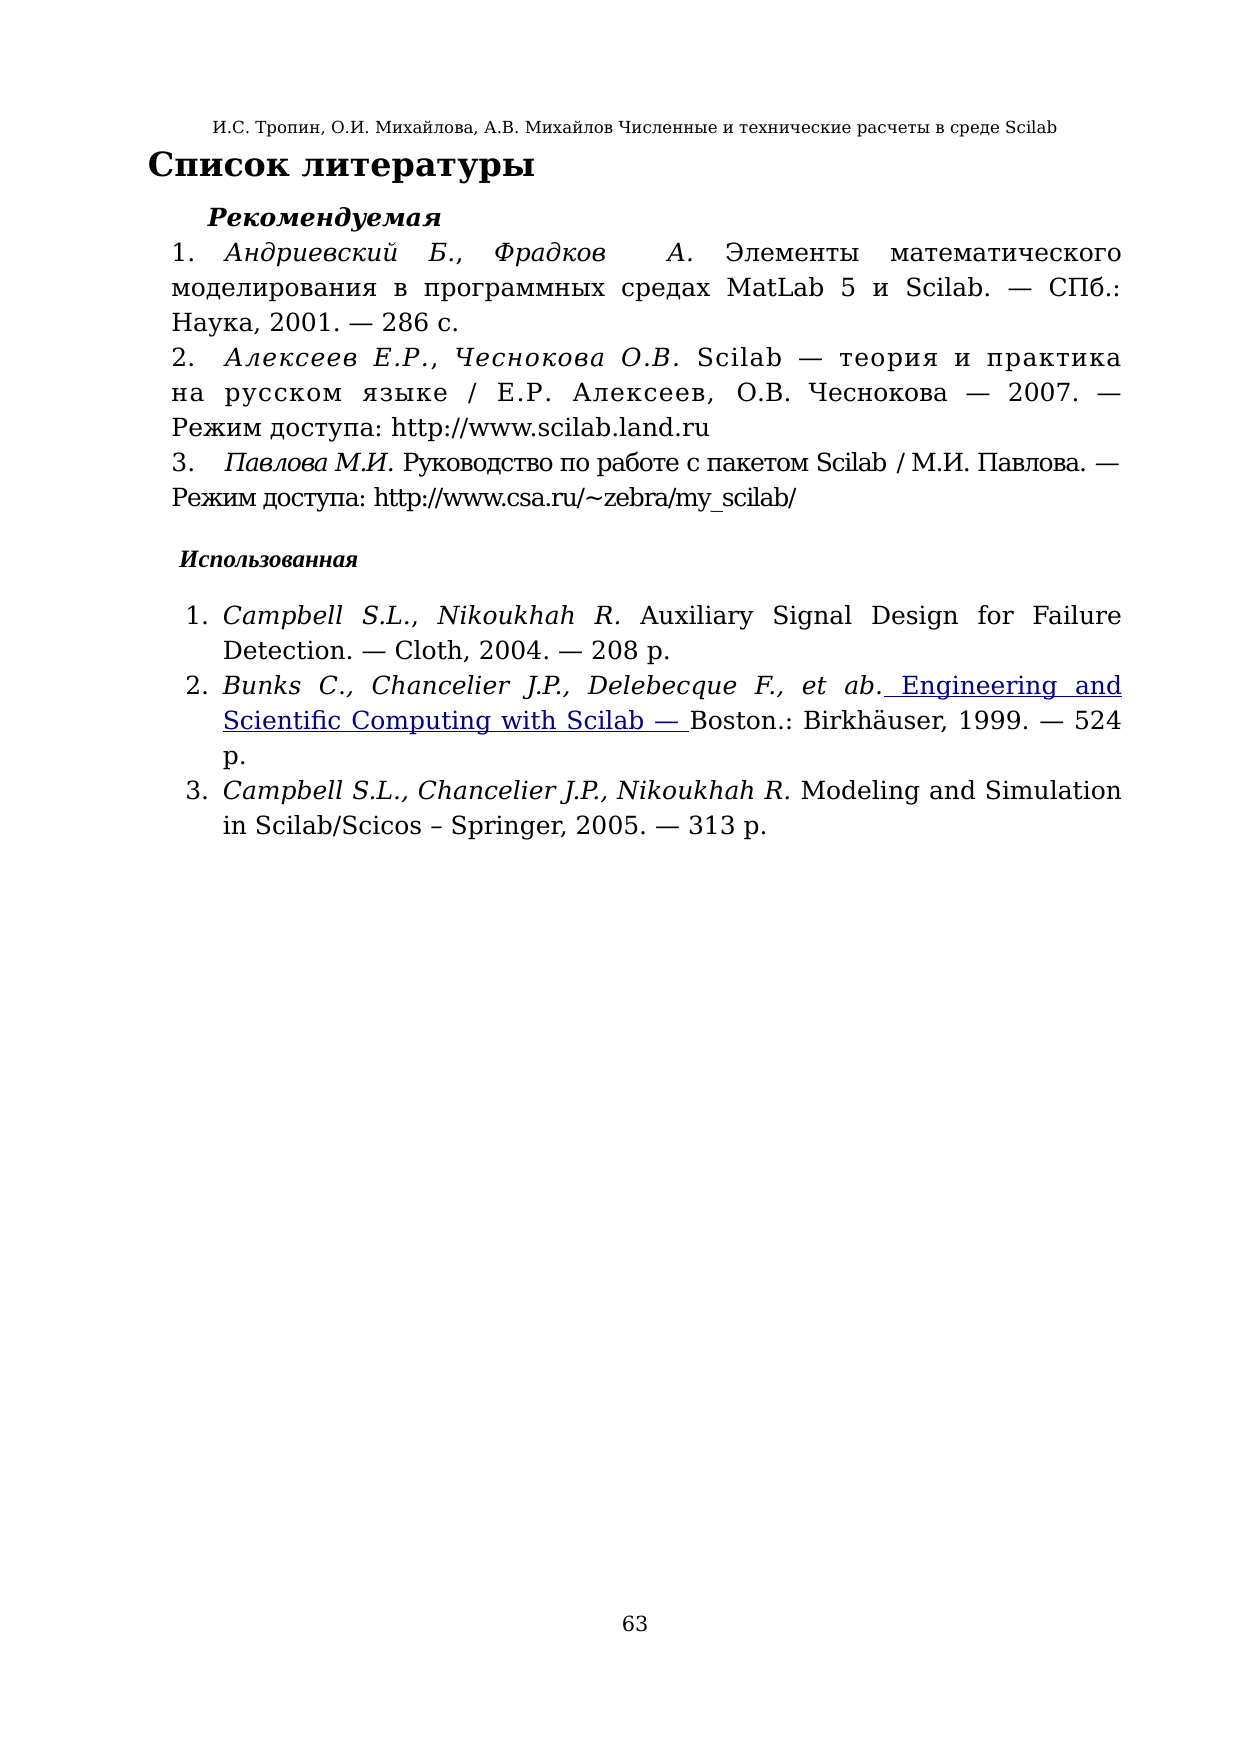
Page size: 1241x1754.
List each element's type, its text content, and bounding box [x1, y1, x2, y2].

list Campbell S.L., Chancelier J.P., Nikoukhah R. Modeling and Simulation in Scilab/Scicos – Springer, 2005. — 313 p. [185, 776, 1122, 840]
text Рекомендуемая [148, 203, 1122, 232]
list Андриевский Б., Фрадков А. Элементы математического моделирования в программных средах MatLab 5 и Scilab. — СПб.: Наука, 2001. — 286 с. [148, 238, 1122, 337]
subtitle Список литературы [148, 144, 1122, 184]
text Использованная [148, 546, 1122, 573]
list Павлова М.И. Руководство по работе с пакетом Scilab / М.И. Павлова. — Режим доступа: http://www.csa.ru/~zebra/my_scilab/ [148, 448, 1122, 512]
list Алексеев Е.Р., Чеснокова О.В. Scilab — теория и практика на русском языке / Е.Р. Алексеев, О.В. Чеснокова — 2007. — Режим доступа: http://www.scilab.land.ru [148, 343, 1122, 442]
list Campbell S.L., Nikoukhah R. Auxiliary Signal Design for Failure Detection. — Cloth, 2004. — 208 p. [185, 601, 1122, 665]
list Bunks C., Chancelier J.P., Delebecque F., et ab. Engineering and Scientific Computing with Scilab — Boston.: Birkhäuser, 1999. — 524 p. [185, 671, 1122, 770]
